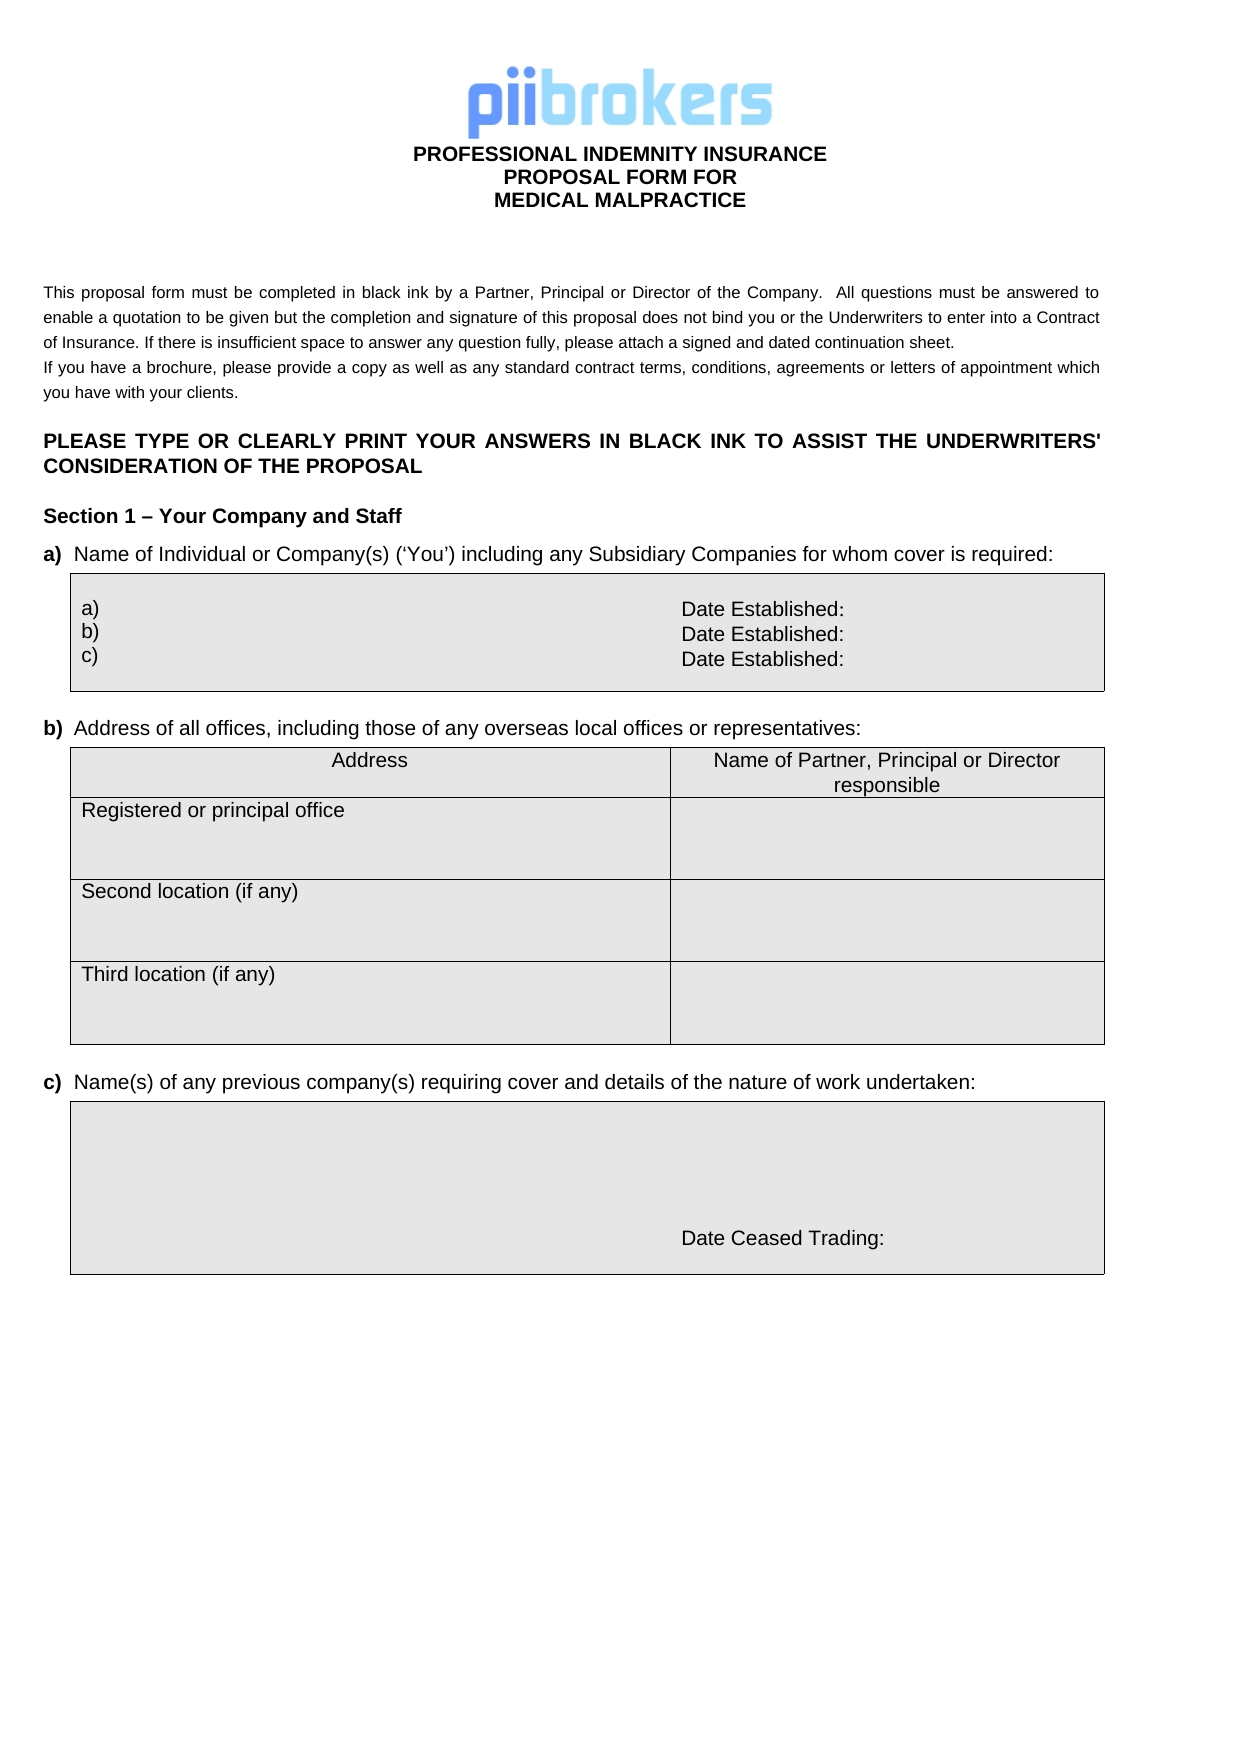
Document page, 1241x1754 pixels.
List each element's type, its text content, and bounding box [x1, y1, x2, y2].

text PROPOSAL FORM FOR [118, 166, 1122, 189]
table_header Date Ceased Trading: [670, 1102, 1104, 1274]
table_cell [671, 962, 1104, 1044]
text Section 1 – Your Company and Staff [43, 504, 1122, 529]
table_cell Registered or principal office [71, 798, 670, 879]
text PROFESSIONAL INDEMNITY INSURANCE [118, 118, 1122, 166]
table_cell Third location (if any) [71, 962, 670, 1044]
table_header Address [71, 748, 670, 797]
text PLEASE TYPE OR CLEARLY PRINT YOUR ANSWERS IN BLACK INK TO ASSIST THE UNDERWRITERS' CONSIDERATION OF THE PROPOSAL [43, 429, 1102, 479]
text This proposal form must be completed in black ink by a Partner, Principal or Director of the Company. All questions must be answered to enable a quotation to be given but the completion and signature of this proposal does not bind you or the Underwriters to enter into a Contract of Insurance. If there is insufficient space to answer any question fully, please attach a signed and dated continuation sheet. [43, 279, 1102, 354]
text a) Name of Individual or Company(s) (‘You’) including any Subsidiary Companies for whom cover is required: [43, 541, 1122, 566]
table_cell [671, 880, 1104, 961]
table_header Name of Partner, Principal or Director responsible [671, 748, 1104, 797]
text If you have a brochure, please provide a copy as well as any standard contract terms, conditions, agreements or letters of appointment which you have with your clients. [43, 354, 1102, 404]
table_header Date Established: Date Established: Date Established: [670, 574, 1104, 691]
table_cell Second location (if any) [71, 880, 670, 961]
table_cell [671, 798, 1104, 879]
text MEDICAL MALPRACTICE [118, 189, 1122, 212]
table_header [71, 1102, 670, 1274]
table_header a) b) c) [71, 574, 670, 691]
text b) Address of all offices, including those of any overseas local offices or representatives: [43, 716, 1122, 741]
text c) Name(s) of any previous company(s) requiring cover and details of the nature of work undertaken: [43, 1069, 1122, 1094]
picture [463, 59, 777, 143]
